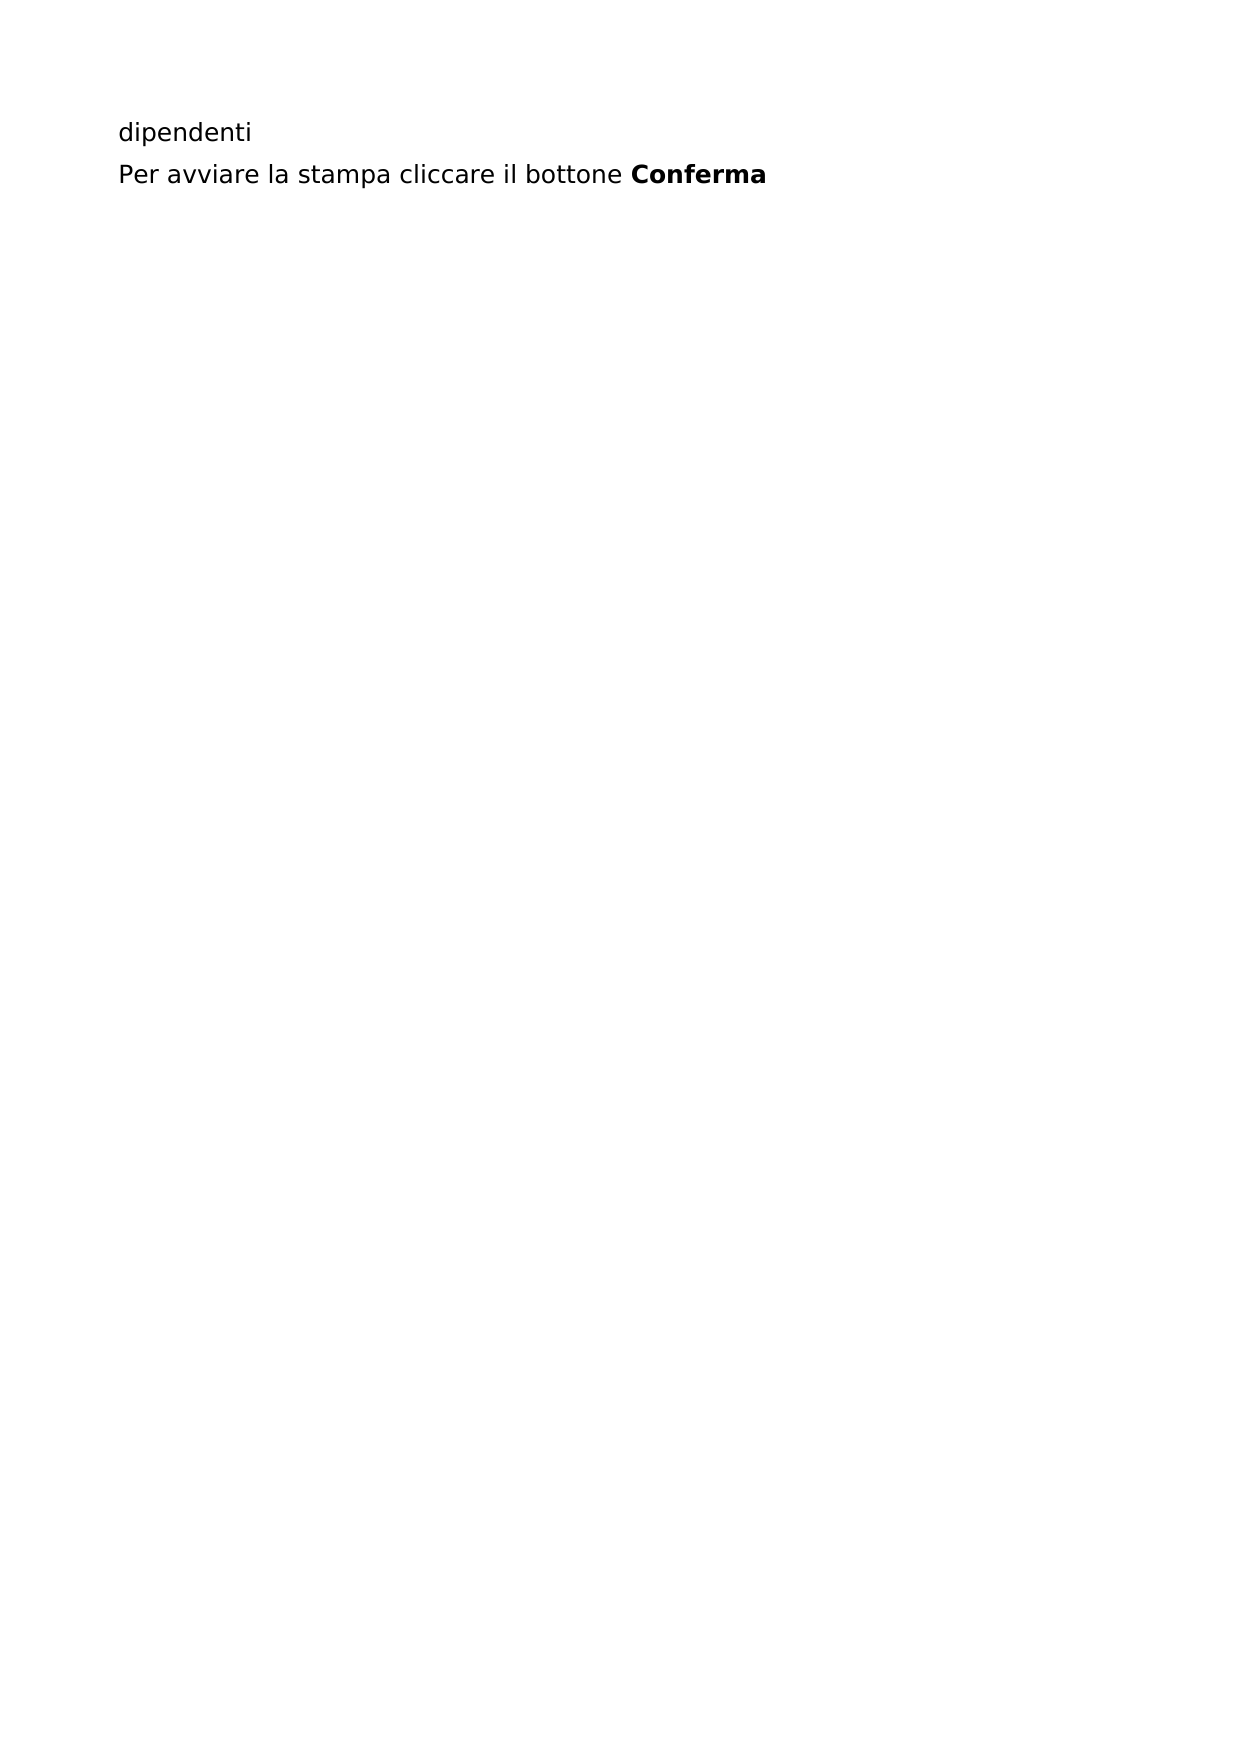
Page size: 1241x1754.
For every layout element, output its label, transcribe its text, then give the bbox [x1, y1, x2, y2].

text dipendenti [118, 118, 1122, 147]
text Per avviare la stampa cliccare il bottone Conferma [118, 160, 1122, 189]
